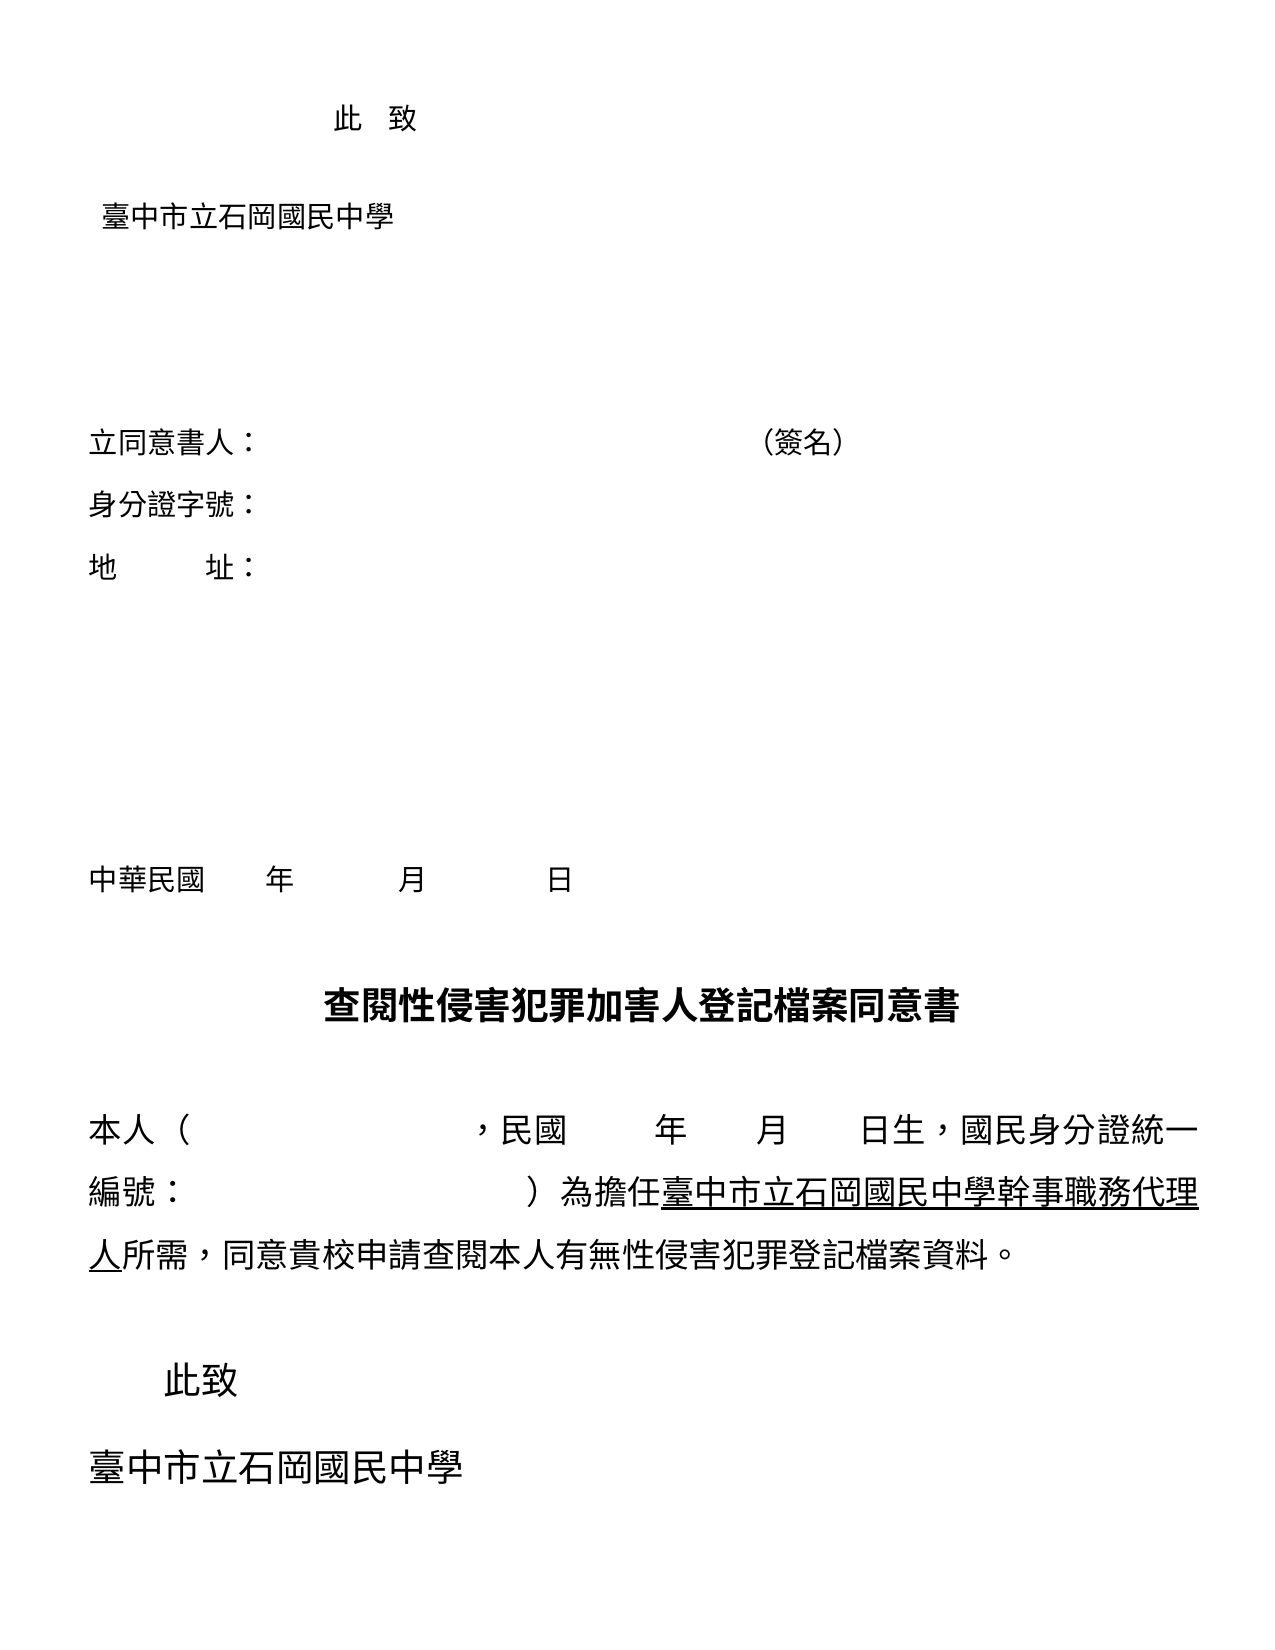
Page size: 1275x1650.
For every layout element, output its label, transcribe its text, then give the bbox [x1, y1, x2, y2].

text 臺中市立石岡國民中學 [101, 173, 713, 236]
text 地 址： [89, 524, 1200, 586]
text 臺中市立石岡國民中學 [89, 1424, 1200, 1486]
text 中華民國 年 月 日 [89, 836, 1200, 899]
text 身分證字號： [89, 461, 1200, 524]
subtitle 查閱性侵害犯罪加害人登記檔案同意書 [89, 961, 1196, 1024]
text 本人（ ，民國 年 月 日生，國民身分證統一編號： ）為擔任臺中市立石岡國民中學幹事職務代理人所需，同意貴校申請查閱本人有無性侵害犯罪登記檔案資料。 [89, 1086, 1200, 1274]
text 此 致 [89, 75, 505, 137]
text 此致 [89, 1336, 1200, 1399]
text 立同意書人： （簽名） [89, 399, 1200, 461]
